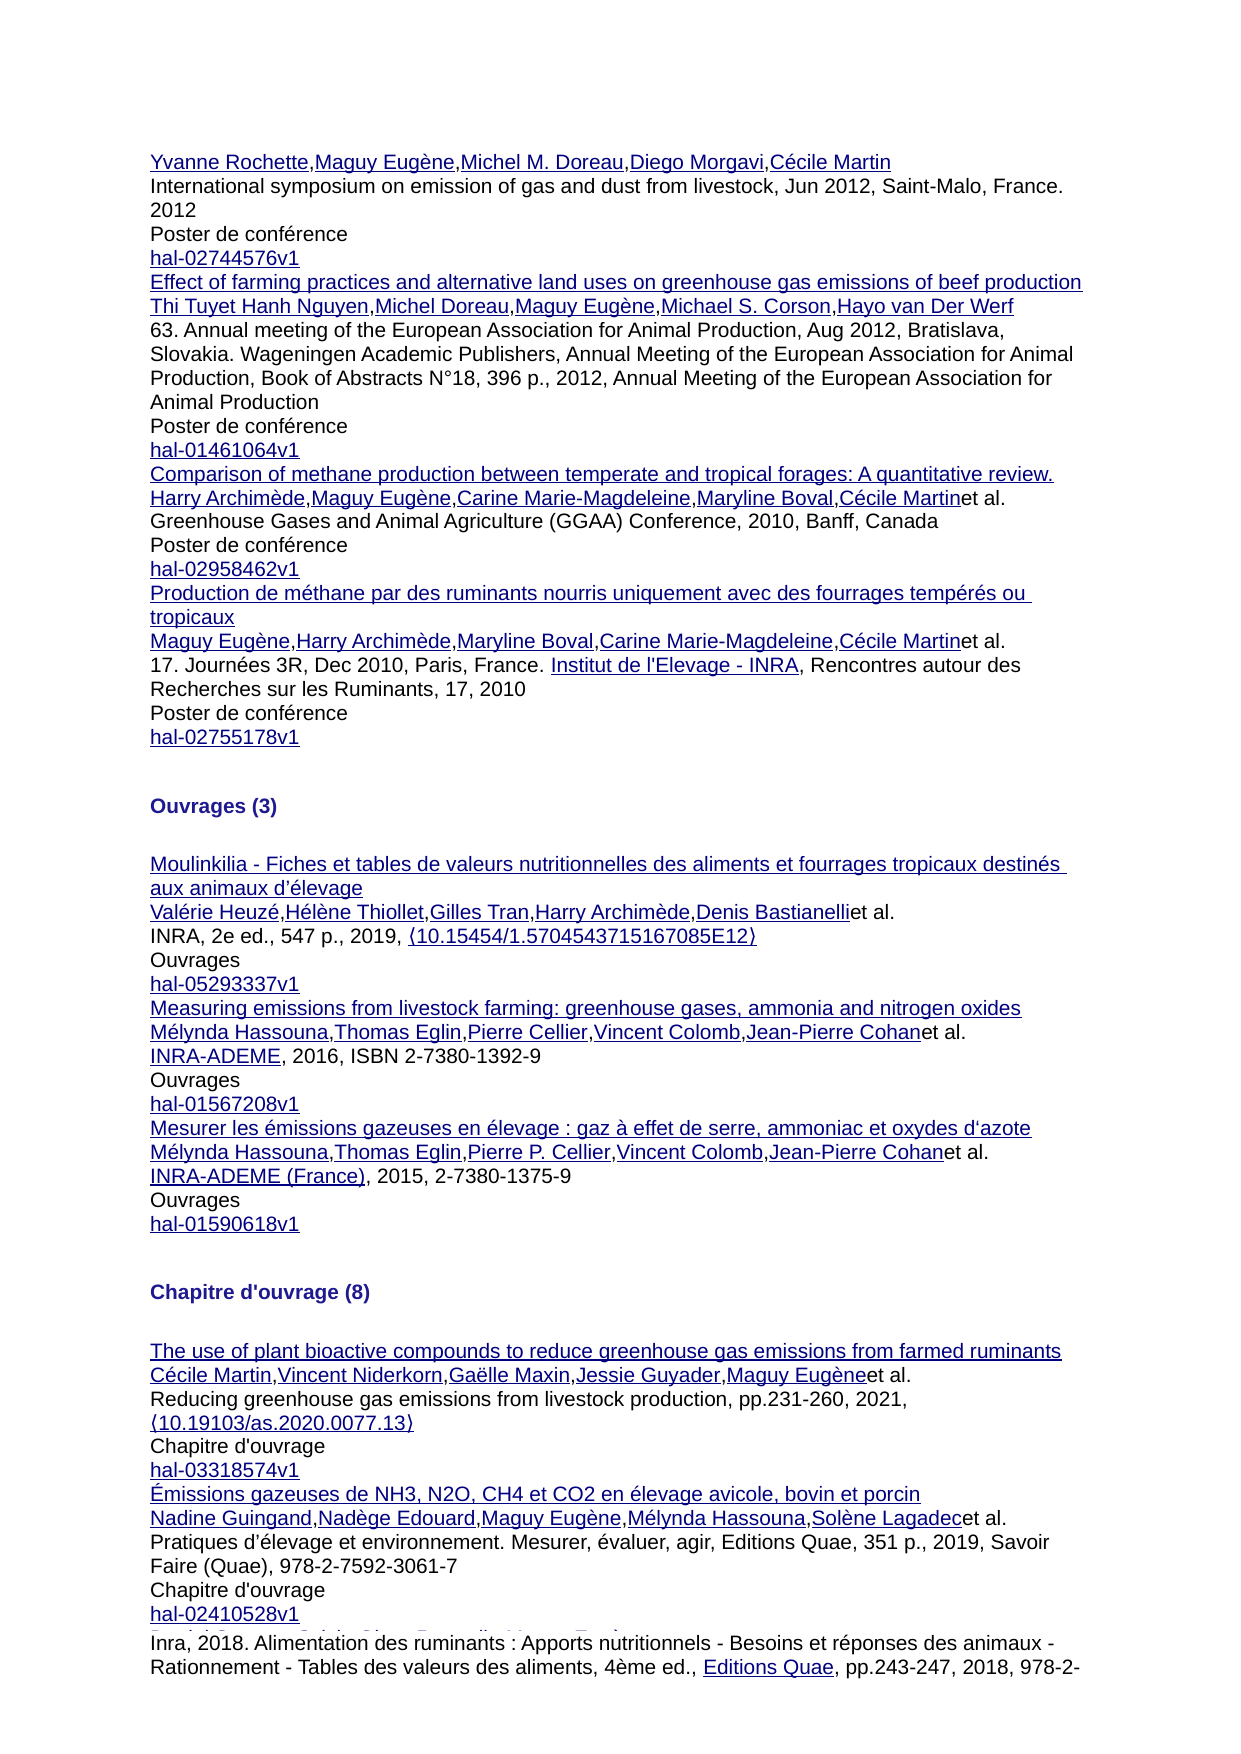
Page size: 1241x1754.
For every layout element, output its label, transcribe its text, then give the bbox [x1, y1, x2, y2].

table_cell Production de méthane par des ruminants nourris uniquement avec des fourrages tempérés ou tropicaux Maguy Eugène,Harry Archimède,Maryline Boval,Carine Marie-Magdeleine,Cécile Martinet al. 17. Journées 3R, Dec 2010, Paris, France. Institut de l'Elevage - INRA, Rencontres autour des Recherches sur les Ruminants, 17, 2010 Poster de conférence hal-02755178v1 [150, 581, 1090, 749]
table_cell Émissions gazeuses de NH3, N2O, CH4 et CO2 en élevage avicole, bovin et porcin Nadine Guingand,Nadège Edouard,Maguy Eugène,Mélynda Hassouna,Solène Lagadecet al. Pratiques d’élevage et environnement. Mesurer, évaluer, agir, Editions Quae, 351 p., 2019, Savoir Faire (Quae), 978-2-7592-3061-7 Chapitre d'ouvrage hal-02410528v1 [150, 1482, 1090, 1626]
table_cell Effect of farming practices and alternative land uses on greenhouse gas emissions of beef production Thi Tuyet Hanh Nguyen,Michel Doreau,Maguy Eugène,Michael S. Corson,Hayo van Der Werf 63. Annual meeting of the European Association for Animal Production, Aug 2012, Bratislava, Slovakia. Wageningen Academic Publishers, Annual Meeting of the European Association for Animal Production, Book of Abstracts N°18, 396 p., 2012, Annual Meeting of the European Association for Animal Production Poster de conférence hal-01461064v1 [150, 270, 1090, 461]
table_cell Mesurer les émissions gazeuses en élevage : gaz à effet de serre, ammoniac et oxydes d‘azote Mélynda Hassouna,Thomas Eglin,Pierre P. Cellier,Vincent Colomb,Jean-Pierre Cohanet al. INRA-ADEME (France), 2015, 2-7380-1375-9 Ouvrages hal-01590618v1 [150, 1116, 1090, 1235]
table_header The use of plant bioactive compounds to reduce greenhouse gas emissions from farmed ruminants Cécile Martin,Vincent Niderkorn,Gaëlle Maxin,Jessie Guyader,Maguy Eugèneet al. Reducing greenhouse gas emissions from livestock production, pp.231-260, 2021, ⟨10.19103/as.2020.0077.13⟩ Chapitre d'ouvrage hal-03318574v1 [150, 1339, 1090, 1482]
table_cell Yvanne Rochette,Maguy Eugène,Michel M. Doreau,Diego Morgavi,Cécile Martin International symposium on emission of gas and dust from livestock, Jun 2012, Saint-Malo, France. 2012 Poster de conférence hal-02744576v1 [150, 150, 1090, 270]
table_header Moulinkilia - Fiches et tables de valeurs nutritionnelles des aliments et fourrages tropicaux destinés aux animaux d’élevage Valérie Heuzé,Hélène Thiollet,Gilles Tran,Harry Archimède,Denis Bastianelliet al. INRA, 2e ed., 547 p., 2019, ⟨10.15454/1.5704543715167085E12⟩ Ouvrages hal-05293337v1 [150, 852, 1090, 996]
subtitle Chapitre d'ouvrage (8) [150, 1280, 1090, 1304]
table_cell Émissions de méthane entérique Daniel Sauvant,Sylvie Giger-Reverdin,Maguy Eugène Inra, 2018. Alimentation des ruminants : Apports nutritionnels - Besoins et réponses des animaux - Rationnement - Tables des valeurs des aliments, 4ème ed., Editions Quae, pp.243-247, 2018, 978-2-7592-2867-6 Chapitre d'ouvrage hal-02787464v1 [150, 1626, 1090, 1679]
table_cell Measuring emissions from livestock farming: greenhouse gases, ammonia and nitrogen oxides Mélynda Hassouna,Thomas Eglin,Pierre Cellier,Vincent Colomb,Jean-Pierre Cohanet al. INRA-ADEME, 2016, ISBN 2-7380-1392-9 Ouvrages hal-01567208v1 [150, 996, 1090, 1116]
table_cell Comparison of methane production between temperate and tropical forages: A quantitative review. Harry Archimède,Maguy Eugène,Carine Marie-Magdeleine,Maryline Boval,Cécile Martinet al. Greenhouse Gases and Animal Agriculture (GGAA) Conference, 2010, Banff, Canada Poster de conférence hal-02958462v1 [150, 461, 1090, 581]
subtitle Ouvrages (3) [150, 794, 1090, 818]
